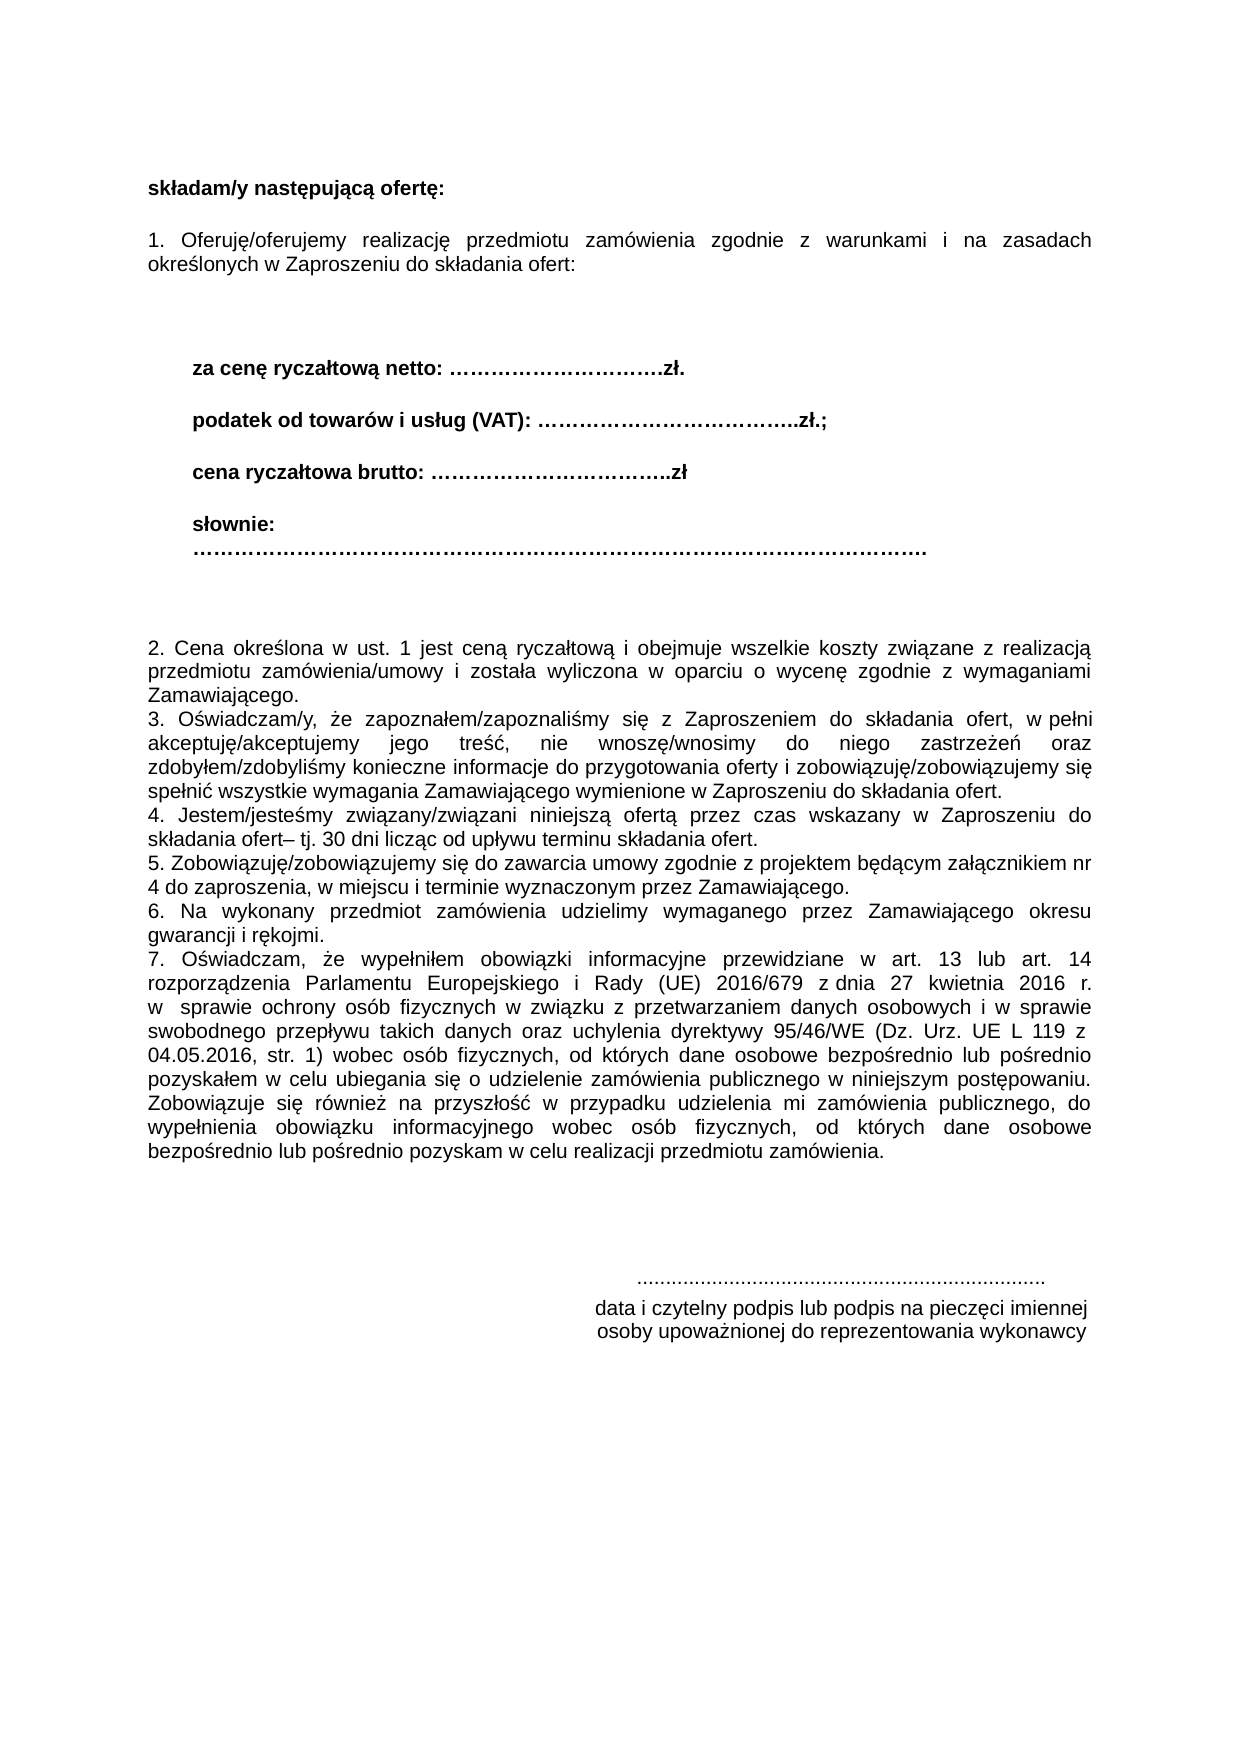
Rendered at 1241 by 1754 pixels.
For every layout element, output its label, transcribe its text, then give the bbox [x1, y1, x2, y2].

text data i czytelny podpis lub podpis na pieczęci imiennej osoby upoważnionej do reprezentowania wykonawcy [591, 1295, 1093, 1343]
text 6. Na wykonany przedmiot zamówienia udzielimy wymaganego przez Zamawiającego okresu gwarancji i rękojmi. [148, 899, 1093, 947]
text cena ryczałtowa brutto: ……………………………..zł [192, 459, 1093, 483]
text za cenę ryczałtową netto: ………………………….zł. [192, 356, 1093, 379]
text ……………………………………………………………………………………………. [192, 535, 1093, 559]
text 2. Cena określona w ust. 1 jest ceną ryczałtową i obejmuje wszelkie koszty związane z realizacją przedmiotu zamówienia/umowy i została wyliczona w oparciu o wycenę zgodnie z wymaganiami Zamawiającego. [148, 635, 1093, 707]
text składam/y następującą ofertę: [148, 176, 1093, 199]
text 4. Jestem/jesteśmy związany/związani niniejszą ofertą przez czas wskazany w Zaproszeniu do składania ofert– tj. 30 dni licząc od upływu terminu składania ofert. [148, 803, 1093, 851]
text 3. Oświadczam/y, że zapoznałem/zapoznaliśmy się z Zaproszeniem do składania ofert, w pełni akceptuję/akceptujemy jego treść, nie wnoszę/wnosimy do niego zastrzeżeń oraz zdobyłem/zdobyliśmy konieczne informacje do przygotowania oferty i zobowiązuję/zobowiązujemy się spełnić wszystkie wymagania Zamawiającego wymienione w Zaproszeniu do składania ofert. [148, 707, 1093, 803]
text podatek od towarów i usług (VAT): ………………………………..zł.; [192, 407, 1093, 431]
text 1. Oferuję/oferujemy realizację przedmiotu zamówienia zgodnie z warunkami i na zasadach określonych w Zaproszeniu do składania ofert: [148, 228, 1093, 276]
text 5. Zobowiązuję/zobowiązujemy się do zawarcia umowy zgodnie z projektem będącym załącznikiem nr 4 do zaproszenia, w miejscu i terminie wyznaczonym przez Zamawiającego. [148, 851, 1093, 899]
text 7. Oświadczam, że wypełniłem obowiązki informacyjne przewidziane w art. 13 lub art. 14 rozporządzenia Parlamentu Europejskiego i Rady (UE) 2016/679 z dnia 27 kwietnia 2016 r. w sprawie ochrony osób fizycznych w związku z przetwarzaniem danych osobowych i w sprawie swobodnego przepływu takich danych oraz uchylenia dyrektywy 95/46/WE (Dz. Urz. UE L 119 z 04.05.2016, str. 1) wobec osób fizycznych, od których dane osobowe bezpośrednio lub pośrednio pozyskałem w celu ubiegania się o udzielenie zamówienia publicznego w niniejszym postępowaniu. Zobowiązuje się również na przyszłość w przypadku udzielenia mi zamówienia publicznego, do wypełnienia obowiązku informacyjnego wobec osób fizycznych, od których dane osobowe bezpośrednio lub pośrednio pozyskam w celu realizacji przedmiotu zamówienia. [148, 947, 1093, 1162]
text słownie: [192, 511, 1093, 535]
text ....................................................................... [148, 1265, 1093, 1289]
